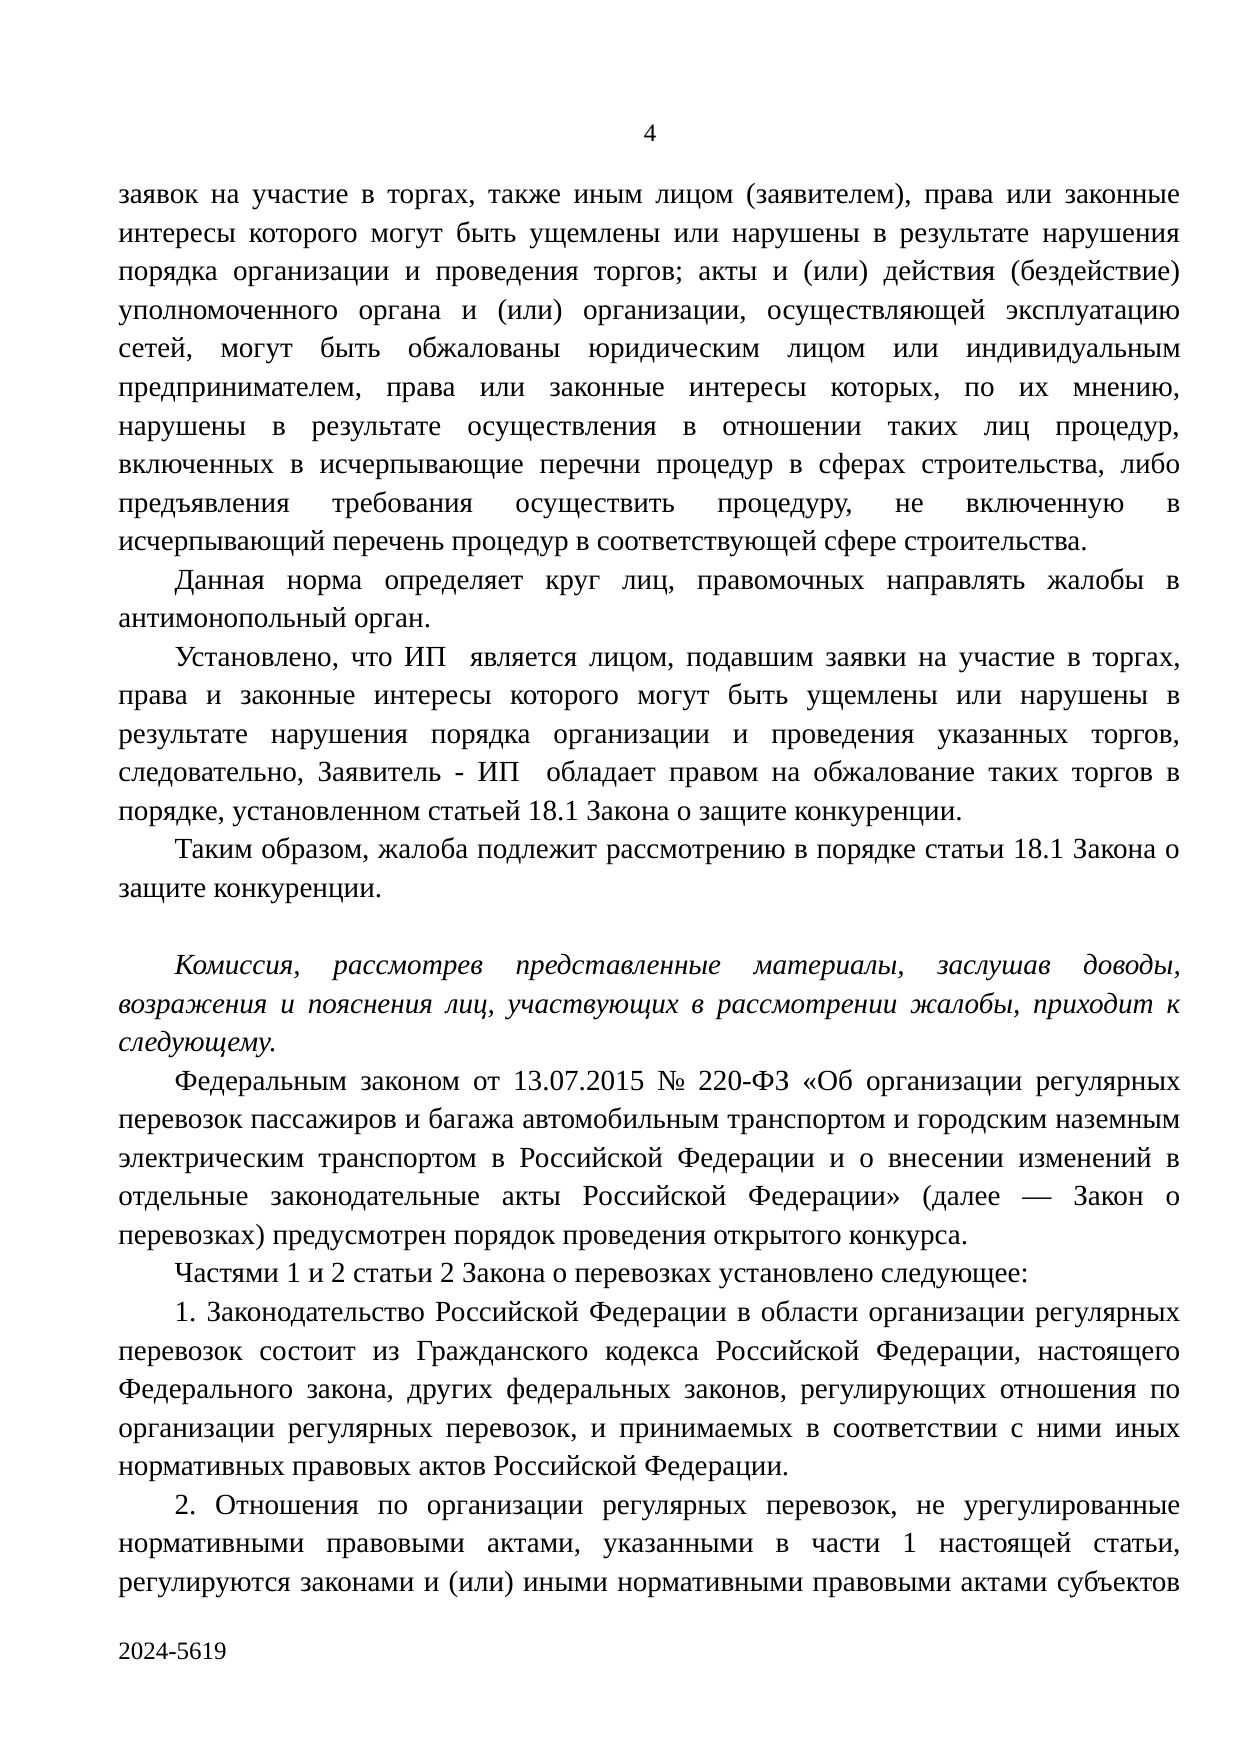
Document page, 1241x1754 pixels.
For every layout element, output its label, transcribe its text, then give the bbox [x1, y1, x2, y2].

text заявок на участие в торгах, также иным лицом (заявителем), права или законные интересы которого могут быть ущемлены или нарушены в результате нарушения порядка организации и проведения торгов; акты и (или) действия (бездействие) уполномоченного органа и (или) организации, осуществляющей эксплуатацию сетей, могут быть обжалованы юридическим лицом или индивидуальным предпринимателем, права или законные интересы которых, по их мнению, нарушены в результате осуществления в отношении таких лиц процедур, включенных в исчерпывающие перечни процедур в сферах строительства, либо предъявления требования осуществить процедуру, не включенную в исчерпывающий перечень процедур в соответствующей сфере строительства. [118, 176, 1181, 557]
text Частями 1 и 2 статьи 2 Закона о перевозках установлено следующее: [118, 1256, 1181, 1289]
text Таким образом, жалоба подлежит рассмотрению в порядке статьи 18.1 Закона о защите конкуренции. [118, 832, 1181, 904]
text 2. Отношения по организации регулярных перевозок, не урегулированные нормативными правовыми актами, указанными в части 1 настоящей статьи, регулируются законами и (или) иными нормативными правовыми актами субъектов [118, 1487, 1181, 1597]
text Комиссия, рассмотрев представленные материалы, заслушав доводы, возражения и пояснения лиц, участвующих в рассмотрении жалобы, приходит к следующему. [118, 947, 1181, 1058]
text Федеральным законом от 13.07.2015 № 220-ФЗ «Об организации регулярных перевозок пассажиров и багажа автомобильным транспортом и городским наземным электрическим транспортом в Российской Федерации и о внесении изменений в отдельные законодательные акты Российской Федерации» (далее — Закон о перевозках) предусмотрен порядок проведения открытого конкурса. [118, 1063, 1181, 1251]
text Данная норма определяет круг лиц, правомочных направлять жалобы в антимонопольный орган. [118, 562, 1181, 634]
text Установлено, что ИП является лицом, подавшим заявки на участие в торгах, права и законные интересы которого могут быть ущемлены или нарушены в результате нарушения порядка организации и проведения указанных торгов, следовательно, Заявитель - ИП обладает правом на обжалование таких торгов в порядке, установленном статьей 18.1 Закона о защите конкуренции. [118, 639, 1181, 827]
text 1. Законодательство Российской Федерации в области организации регулярных перевозок состоит из Гражданского кодекса Российской Федерации, настоящего Федерального закона, других федеральных законов, регулирующих отношения по организации регулярных перевозок, и принимаемых в соответствии с ними иных нормативных правовых актов Российской Федерации. [118, 1294, 1181, 1482]
